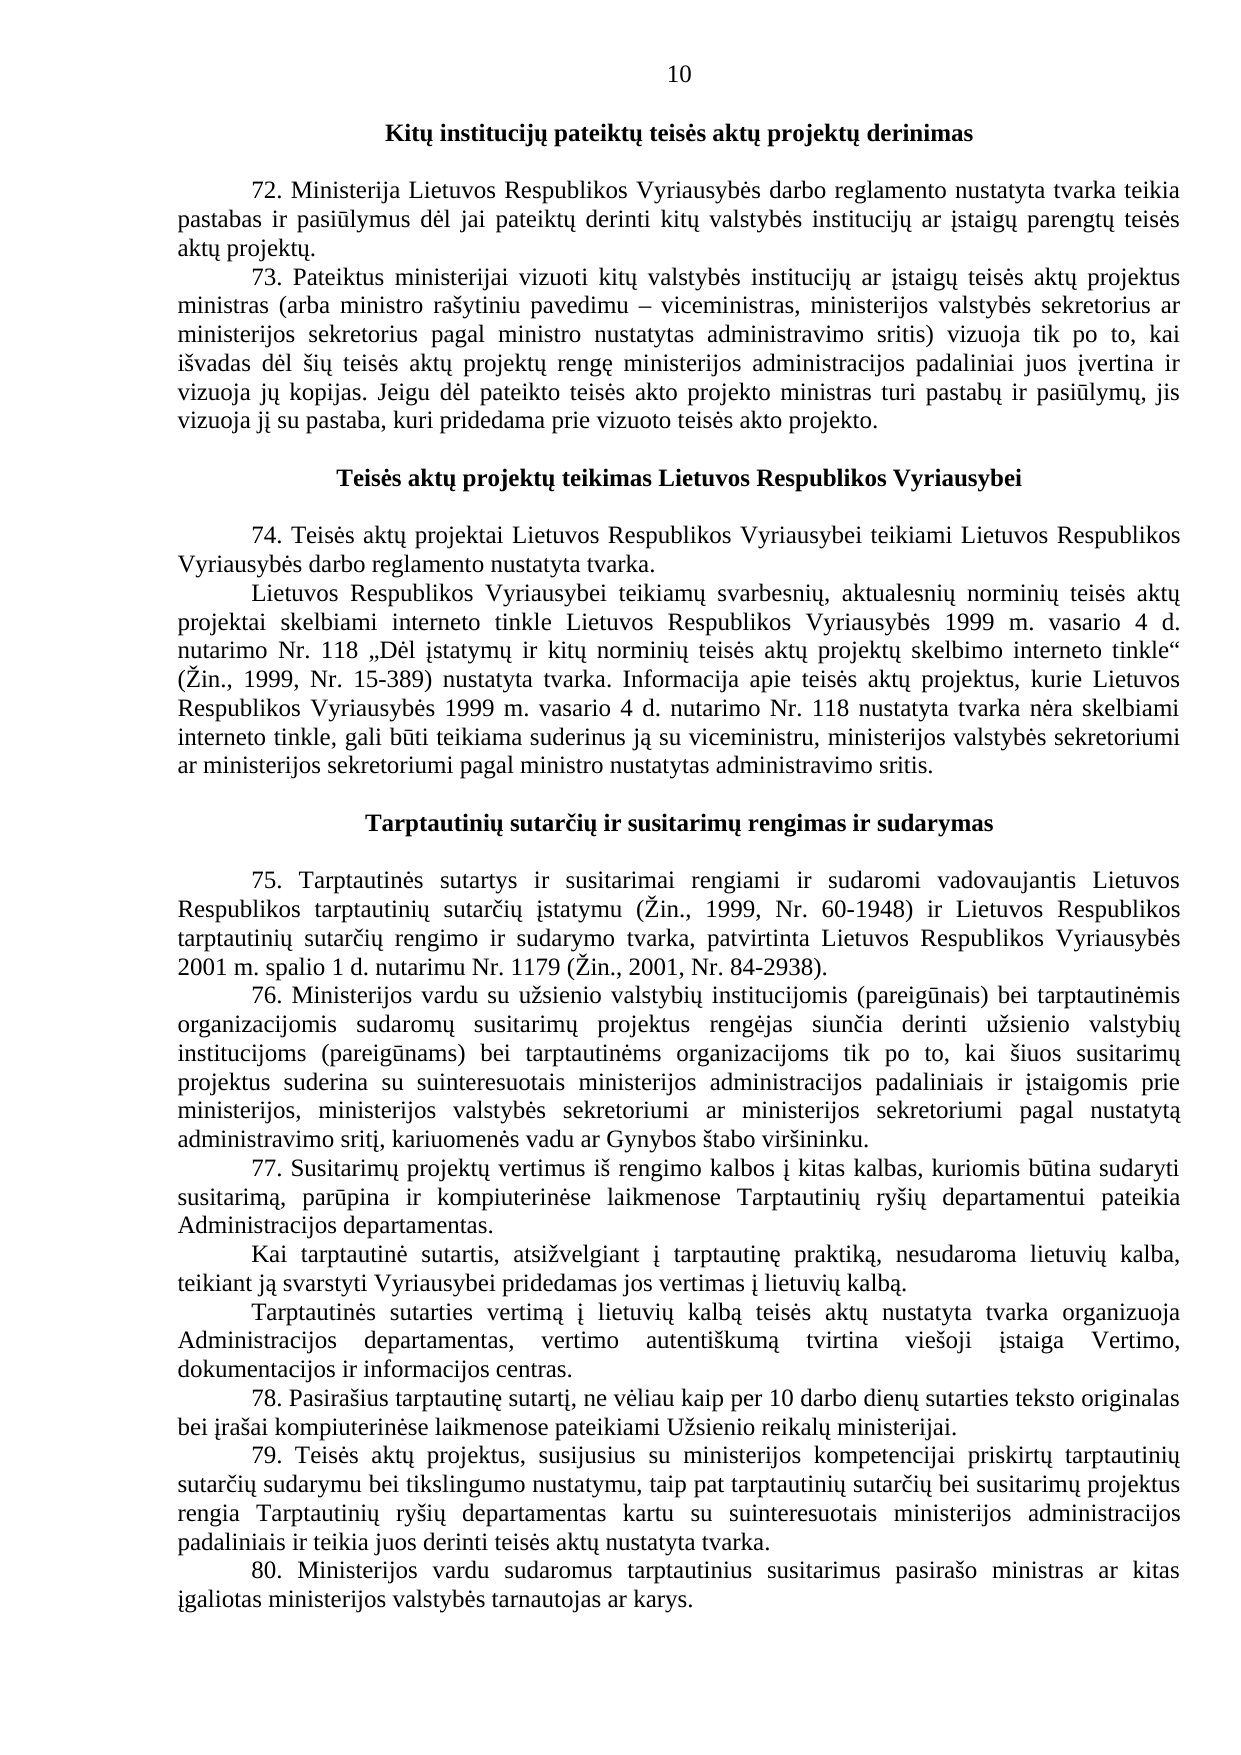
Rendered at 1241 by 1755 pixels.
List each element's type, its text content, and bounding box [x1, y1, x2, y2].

text 80. Ministerijos vardu sudaromus tarptautinius susitarimus pasirašo ministras ar kitas įgaliotas ministerijos valstybės tarnautojas ar karys. [177, 1556, 1181, 1613]
text 77. Susitarimų projektų vertimus iš rengimo kalbos į kitas kalbas, kuriomis būtina sudaryti susitarimą, parūpina ir kompiuterinėse laikmenose Tarptautinių ryšių departamentui pateikia Administracijos departamentas. [177, 1153, 1181, 1239]
text Teisės aktų projektų teikimas Lietuvos Respublikos Vyriausybei [177, 463, 1181, 492]
text 73. Pateiktus ministerijai vizuoti kitų valstybės institucijų ar įstaigų teisės aktų projektus ministras (arba ministro rašytiniu pavedimu – viceministras, ministerijos valstybės sekretorius ar ministerijos sekretorius pagal ministro nustatytas administravimo sritis) vizuoja tik po to, kai išvadas dėl šių teisės aktų projektų rengę ministerijos administracijos padaliniai juos įvertina ir vizuoja jų kopijas. Jeigu dėl pateikto teisės akto projekto ministras turi pastabų ir pasiūlymų, jis vizuoja jį su pastaba, kuri pridedama prie vizuoto teisės akto projekto. [177, 262, 1181, 434]
text Tarptautinių sutarčių ir susitarimų rengimas ir sudarymas [177, 808, 1181, 837]
text 78. Pasirašius tarptautinę sutartį, ne vėliau kaip per 10 darbo dienų sutarties teksto originalas bei įrašai kompiuterinėse laikmenose pateikiami Užsienio reikalų ministerijai. [177, 1383, 1181, 1441]
text Tarptautinės sutarties vertimą į lietuvių kalbą teisės aktų nustatyta tvarka organizuoja Administracijos departamentas, vertimo autentiškumą tvirtina viešoji įstaiga Vertimo, dokumentacijos ir informacijos centras. [177, 1297, 1181, 1383]
text 79. Teisės aktų projektus, susijusius su ministerijos kompetencijai priskirtų tarptautinių sutarčių sudarymu bei tikslingumo nustatymu, taip pat tarptautinių sutarčių bei susitarimų projektus rengia Tarptautinių ryšių departamentas kartu su suinteresuotais ministerijos administracijos padaliniais ir teikia juos derinti teisės aktų nustatyta tvarka. [177, 1441, 1181, 1556]
text 72. Ministerija Lietuvos Respublikos Vyriausybės darbo reglamento nustatyta tvarka teikia pastabas ir pasiūlymus dėl jai pateiktų derinti kitų valstybės institucijų ar įstaigų parengtų teisės aktų projektų. [177, 176, 1181, 262]
text Kai tarptautinė sutartis, atsižvelgiant į tarptautinę praktiką, nesudaroma lietuvių kalba, teikiant ją svarstyti Vyriausybei pridedamas jos vertimas į lietuvių kalbą. [177, 1239, 1181, 1297]
text Kitų institucijų pateiktų teisės aktų projektų derinimas [177, 118, 1181, 147]
text 75. Tarptautinės sutartys ir susitarimai rengiami ir sudaromi vadovaujantis Lietuvos Respublikos tarptautinių sutarčių įstatymu (Žin., 1999, Nr. 60-1948) ir Lietuvos Respublikos tarptautinių sutarčių rengimo ir sudarymo tvarka, patvirtinta Lietuvos Respublikos Vyriausybės 2001 m. spalio 1 d. nutarimu Nr. 1179 (Žin., 2001, Nr. 84-2938). [177, 866, 1181, 981]
text 74. Teisės aktų projektai Lietuvos Respublikos Vyriausybei teikiami Lietuvos Respublikos Vyriausybės darbo reglamento nustatyta tvarka. [177, 521, 1181, 578]
text 76. Ministerijos vardu su užsienio valstybių institucijomis (pareigūnais) bei tarptautinėmis organizacijomis sudaromų susitarimų projektus rengėjas siunčia derinti užsienio valstybių institucijoms (pareigūnams) bei tarptautinėms organizacijoms tik po to, kai šiuos susitarimų projektus suderina su suinteresuotais ministerijos administracijos padaliniais ir įstaigomis prie ministerijos, ministerijos valstybės sekretoriumi ar ministerijos sekretoriumi pagal nustatytą administravimo sritį, kariuomenės vadu ar Gynybos štabo viršininku. [177, 981, 1181, 1153]
text Lietuvos Respublikos Vyriausybei teikiamų svarbesnių, aktualesnių norminių teisės aktų projektai skelbiami interneto tinkle Lietuvos Respublikos Vyriausybės 1999 m. vasario 4 d. nutarimo Nr. 118 „Dėl įstatymų ir kitų norminių teisės aktų projektų skelbimo interneto tinkle“ (Žin., 1999, Nr. 15-389) nustatyta tvarka. Informacija apie teisės aktų projektus, kurie Lietuvos Respublikos Vyriausybės 1999 m. vasario 4 d. nutarimo Nr. 118 nustatyta tvarka nėra skelbiami interneto tinkle, gali būti teikiama suderinus ją su viceministru, ministerijos valstybės sekretoriumi ar ministerijos sekretoriumi pagal ministro nustatytas administravimo sritis. [177, 578, 1181, 779]
